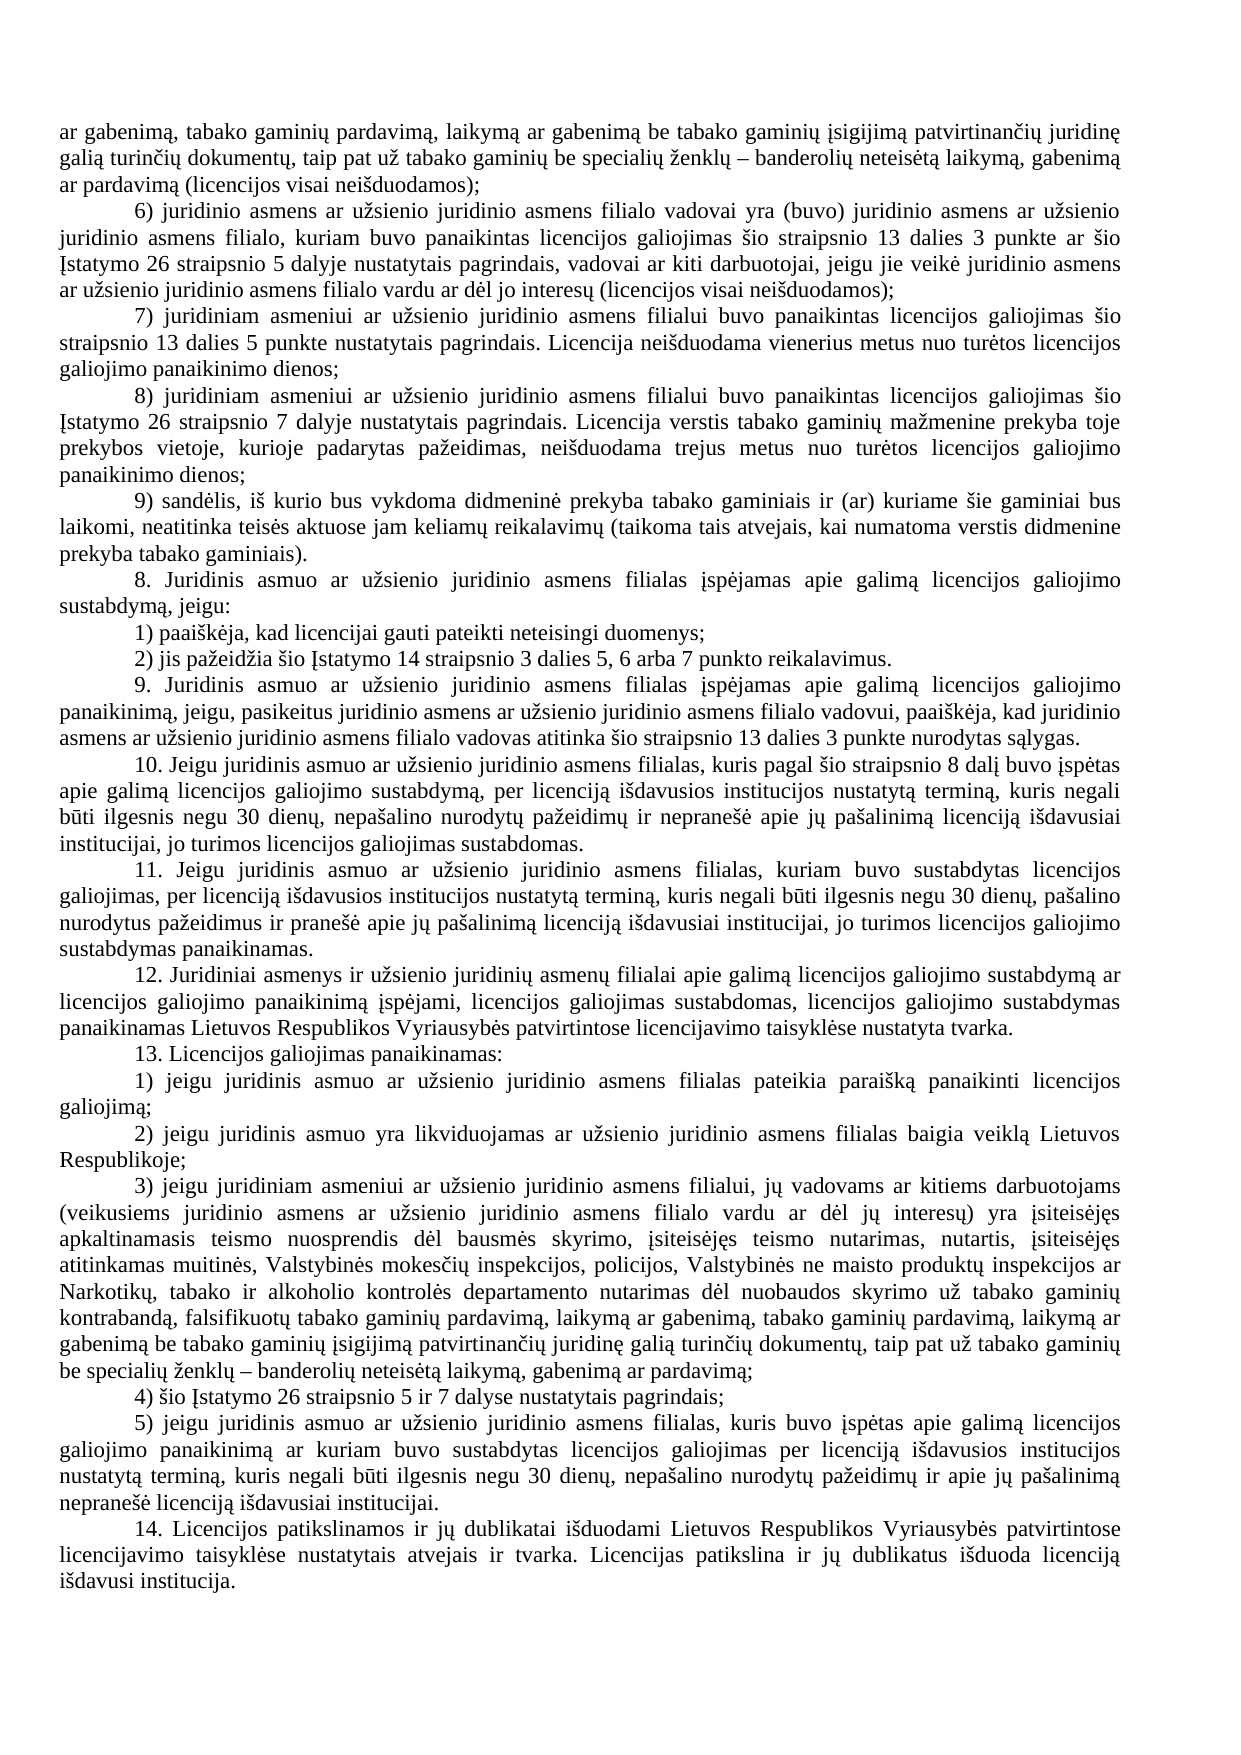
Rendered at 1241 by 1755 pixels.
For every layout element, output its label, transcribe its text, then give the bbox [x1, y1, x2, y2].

text 8) juridiniam asmeniui ar užsienio juridinio asmens filialui buvo panaikintas licencijos galiojimas šio Įstatymo 26 straipsnio 7 dalyje nustatytais pagrindais. Licencija verstis tabako gaminių mažmenine prekyba toje prekybos vietoje, kurioje padarytas pažeidimas, neišduodama trejus metus nuo turėtos licencijos galiojimo panaikinimo dienos; [59, 382, 1122, 487]
text 10. Jeigu juridinis asmuo ar užsienio juridinio asmens filialas, kuris pagal šio straipsnio 8 dalį buvo įspėtas apie galimą licencijos galiojimo sustabdymą, per licenciją išdavusios institucijos nustatytą terminą, kuris negali būti ilgesnis negu 30 dienų, nepašalino nurodytų pažeidimų ir nepranešė apie jų pašalinimą licenciją išdavusiai institucijai, jo turimos licencijos galiojimas sustabdomas. [59, 751, 1122, 856]
text 6) juridinio asmens ar užsienio juridinio asmens filialo vadovai yra (buvo) juridinio asmens ar užsienio juridinio asmens filialo, kuriam buvo panaikintas licencijos galiojimas šio straipsnio 13 dalies 3 punkte ar šio Įstatymo 26 straipsnio 5 dalyje nustatytais pagrindais, vadovai ar kiti darbuotojai, jeigu jie veikė juridinio asmens ar užsienio juridinio asmens filialo vardu ar dėl jo interesų (licencijos visai neišduodamos); [59, 197, 1122, 303]
text 9) sandėlis, iš kurio bus vykdoma didmeninė prekyba tabako gaminiais ir (ar) kuriame šie gaminiai bus laikomi, neatitinka teisės aktuose jam keliamų reikalavimų (taikoma tais atvejais, kai numatoma verstis didmenine prekyba tabako gaminiais). [59, 487, 1122, 566]
text 1) jeigu juridinis asmuo ar užsienio juridinio asmens filialas pateikia paraišką panaikinti licencijos galiojimą; [59, 1067, 1122, 1119]
text 5) jeigu juridinis asmuo ar užsienio juridinio asmens filialas, kuris buvo įspėtas apie galimą licencijos galiojimo panaikinimą ar kuriam buvo sustabdytas licencijos galiojimas per licenciją išdavusios institucijos nustatytą terminą, kuris negali būti ilgesnis negu 30 dienų, nepašalino nurodytų pažeidimų ir apie jų pašalinimą nepranešė licenciją išdavusiai institucijai. [59, 1409, 1122, 1515]
text 12. Juridiniai asmenys ir užsienio juridinių asmenų filialai apie galimą licencijos galiojimo sustabdymą ar licencijos galiojimo panaikinimą įspėjami, licencijos galiojimas sustabdomas, licencijos galiojimo sustabdymas panaikinamas Lietuvos Respublikos Vyriausybės patvirtintose licencijavimo taisyklėse nustatyta tvarka. [59, 961, 1122, 1041]
text 9. Juridinis asmuo ar užsienio juridinio asmens filialas įspėjamas apie galimą licencijos galiojimo panaikinimą, jeigu, pasikeitus juridinio asmens ar užsienio juridinio asmens filialo vadovui, paaiškėja, kad juridinio asmens ar užsienio juridinio asmens filialo vadovas atitinka šio straipsnio 13 dalies 3 punkte nurodytas sąlygas. [59, 672, 1122, 751]
text 13. Licencijos galiojimas panaikinamas: [59, 1041, 1122, 1067]
text 2) jis pažeidžia šio Įstatymo 14 straipsnio 3 dalies 5, 6 arba 7 punkto reikalavimus. [59, 645, 1122, 672]
text 7) juridiniam asmeniui ar užsienio juridinio asmens filialui buvo panaikintas licencijos galiojimas šio straipsnio 13 dalies 5 punkte nustatytais pagrindais. Licencija neišduodama vienerius metus nuo turėtos licencijos galiojimo panaikinimo dienos; [59, 303, 1122, 382]
text 4) šio Įstatymo 26 straipsnio 5 ir 7 dalyse nustatytais pagrindais; [59, 1383, 1122, 1409]
text 14. Licencijos patikslinamos ir jų dublikatai išduodami Lietuvos Respublikos Vyriausybės patvirtintose licencijavimo taisyklėse nustatytais atvejais ir tvarka. Licencijas patikslina ir jų dublikatus išduoda licenciją išdavusi institucija. [59, 1515, 1122, 1594]
text 3) jeigu juridiniam asmeniui ar užsienio juridinio asmens filialui, jų vadovams ar kitiems darbuotojams (veikusiems juridinio asmens ar užsienio juridinio asmens filialo vardu ar dėl jų interesų) yra įsiteisėjęs apkaltinamasis teismo nuosprendis dėl bausmės skyrimo, įsiteisėjęs teismo nutarimas, nutartis, įsiteisėjęs atitinkamas muitinės, Valstybinės mokesčių inspekcijos, policijos, Valstybinės ne maisto produktų inspekcijos ar Narkotikų, tabako ir alkoholio kontrolės departamento nutarimas dėl nuobaudos skyrimo už tabako gaminių kontrabandą, falsifikuotų tabako gaminių pardavimą, laikymą ar gabenimą, tabako gaminių pardavimą, laikymą ar gabenimą be tabako gaminių įsigijimą patvirtinančių juridinę galią turinčių dokumentų, taip pat už tabako gaminių be specialių ženklų – banderolių neteisėtą laikymą, gabenimą ar pardavimą; [59, 1172, 1122, 1383]
text 1) paaiškėja, kad licencijai gauti pateikti neteisingi duomenys; [59, 619, 1122, 645]
text 2) jeigu juridinis asmuo yra likviduojamas ar užsienio juridinio asmens filialas baigia veiklą Lietuvos Respublikoje; [59, 1119, 1122, 1172]
text 11. Jeigu juridinis asmuo ar užsienio juridinio asmens filialas, kuriam buvo sustabdytas licencijos galiojimas, per licenciją išdavusios institucijos nustatytą terminą, kuris negali būti ilgesnis negu 30 dienų, pašalino nurodytus pažeidimus ir pranešė apie jų pašalinimą licenciją išdavusiai institucijai, jo turimos licencijos galiojimo sustabdymas panaikinamas. [59, 856, 1122, 961]
text 8. Juridinis asmuo ar užsienio juridinio asmens filialas įspėjamas apie galimą licencijos galiojimo sustabdymą, jeigu: [59, 566, 1122, 619]
text ar gabenimą, tabako gaminių pardavimą, laikymą ar gabenimą be tabako gaminių įsigijimą patvirtinančių juridinę galią turinčių dokumentų, taip pat už tabako gaminių be specialių ženklų – banderolių neteisėtą laikymą, gabenimą ar pardavimą (licencijos visai neišduodamos); [59, 118, 1122, 197]
